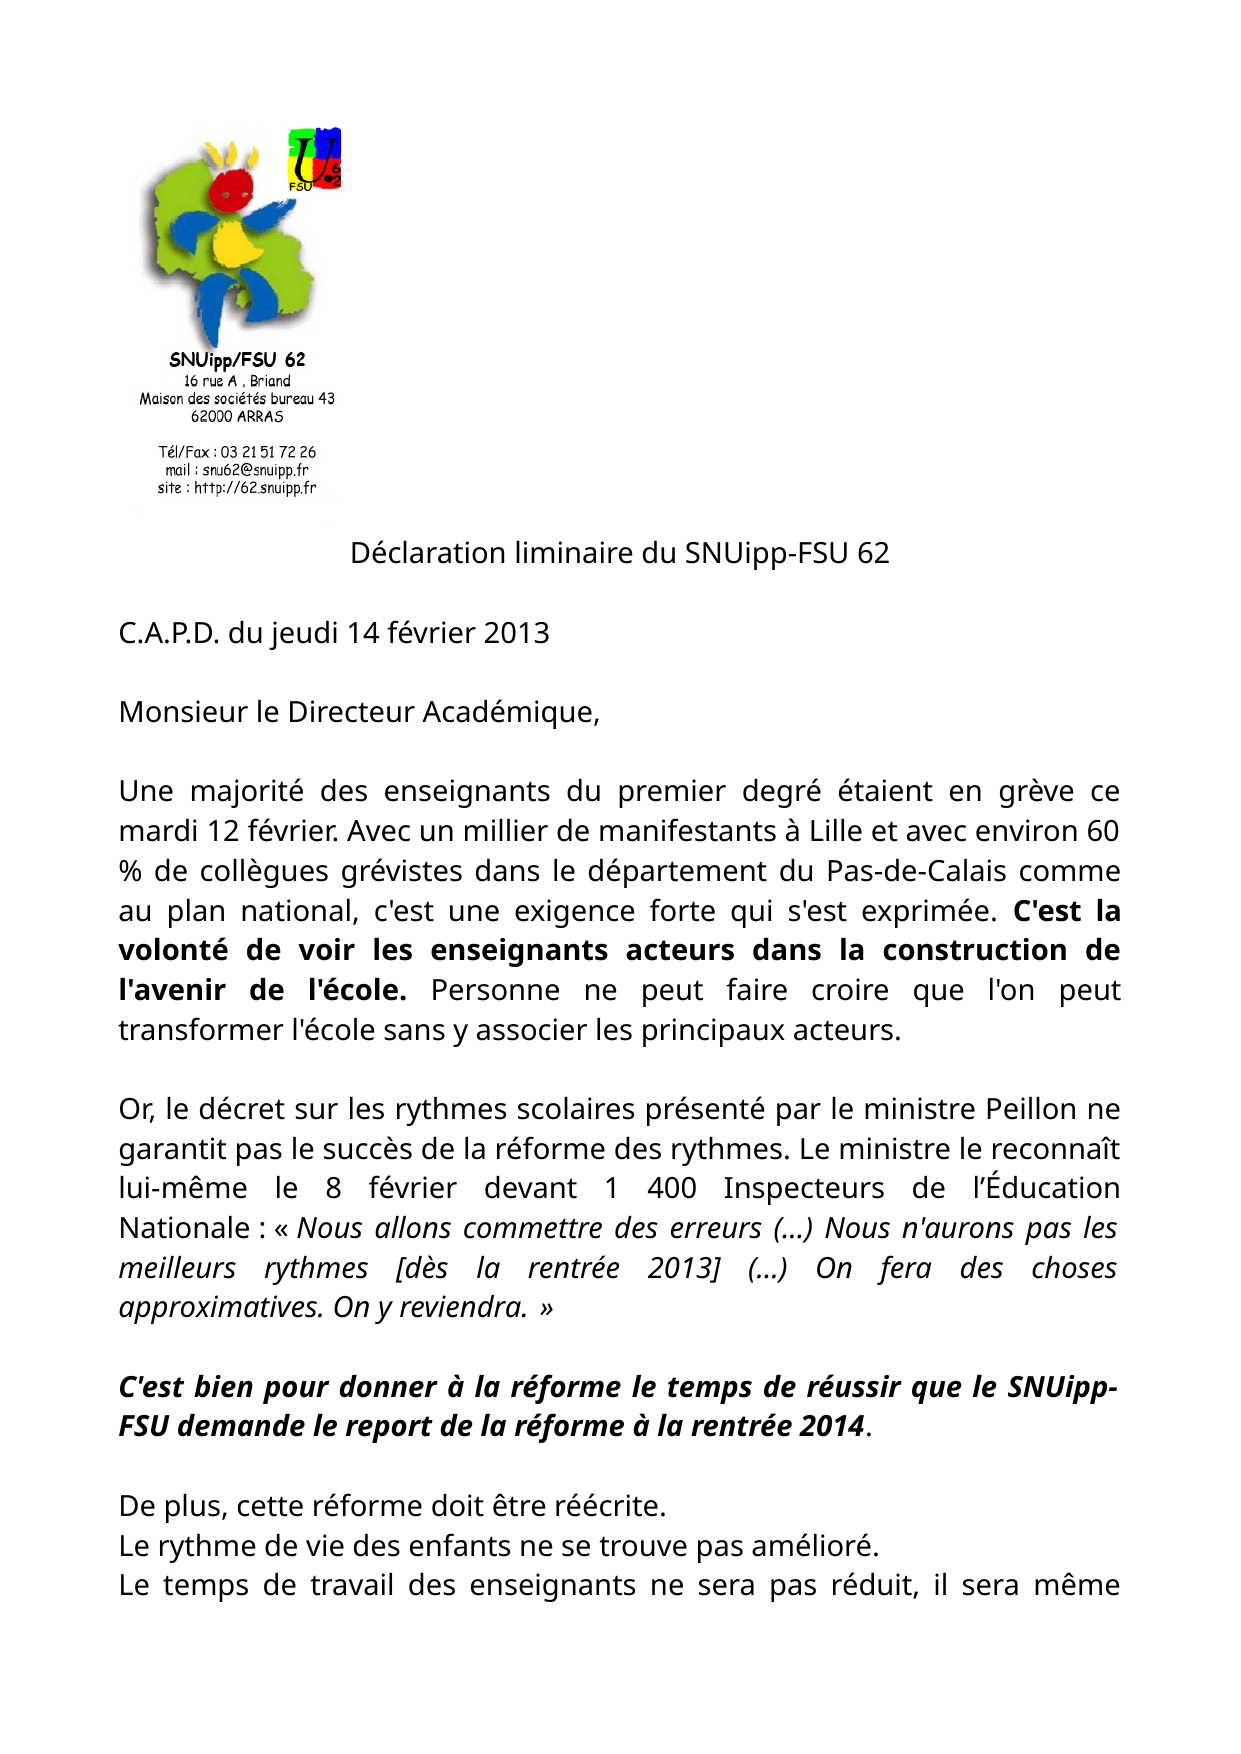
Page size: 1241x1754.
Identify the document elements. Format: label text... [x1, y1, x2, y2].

picture [134, 127, 342, 524]
text Déclaration liminaire du SNUipp-FSU 62 [118, 533, 1122, 572]
text Une majorité des enseignants du premier degré étaient en grève ce mardi 12 février. Avec un millier de manifestants à Lille et avec environ 60 % de collègues grévistes dans le département du Pas-de-Calais comme au plan national, c'est une exigence forte qui s'est exprimée. C'est la volonté de voir les enseignants acteurs dans la construction de l'avenir de l'école. Personne ne peut faire croire que l'on peut transformer l'école sans y associer les principaux acteurs. [118, 771, 1122, 1048]
text Le rythme de vie des enfants ne se trouve pas amélioré. [118, 1525, 1122, 1564]
text Monsieur le Directeur Académique, [118, 691, 1122, 731]
text Or, le décret sur les rythmes scolaires présenté par le ministre Peillon ne garantit pas le succès de la réforme des rythmes. Le ministre le reconnaît lui-même le 8 février devant 1 400 Inspecteurs de l’Éducation Nationale : « Nous allons commettre des erreurs (…) Nous n'aurons pas les meilleurs rythmes [dès la rentrée 2013] (…) On fera des choses approximatives. On y reviendra. » [118, 1088, 1122, 1326]
text C.A.P.D. du jeudi 14 février 2013 [118, 612, 1122, 652]
text C'est bien pour donner à la réforme le temps de réussir que le SNUipp-FSU demande le report de la réforme à la rentrée 2014. [118, 1366, 1122, 1445]
text De plus, cette réforme doit être réécrite. [118, 1485, 1122, 1525]
text Le temps de travail des enseignants ne sera pas réduit, il sera même [118, 1564, 1122, 1604]
